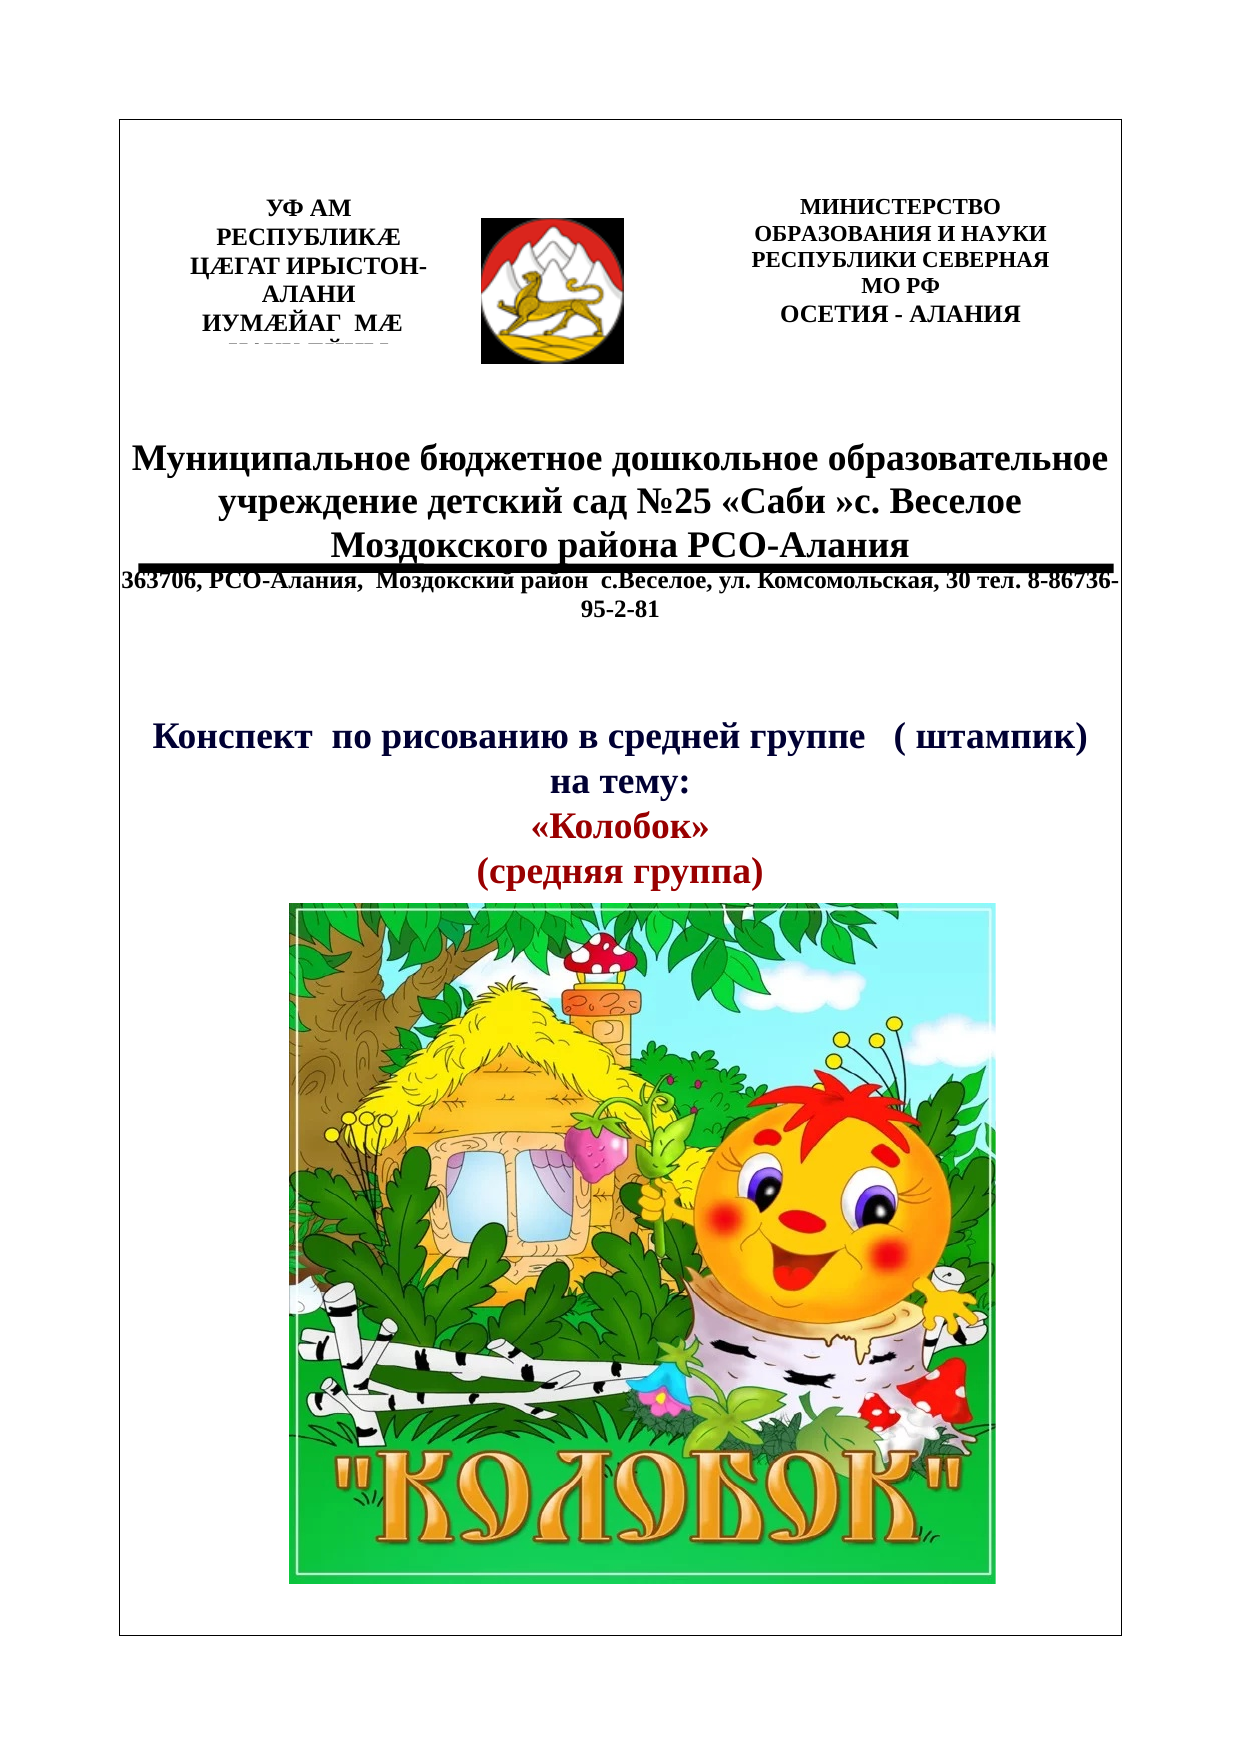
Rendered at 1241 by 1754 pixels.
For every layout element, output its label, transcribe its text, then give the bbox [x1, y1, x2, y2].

text ОСЕТИЯ - АЛАНИЯ [743, 299, 1058, 327]
text ИУМÆЙАГ МÆ [151, 308, 466, 337]
text 363706, РСО-Алания, Моздокский район с.Веселое, ул. Комсомольская, 30 тел. 8-86736- 95-2-81 [121, 565, 1119, 623]
text (средняя группа) [121, 849, 1119, 892]
text наукÆйны МИНИСТРАД [151, 337, 466, 343]
text МИНИСТЕРСТВО [743, 193, 1058, 219]
text РЕСПУБЛИКÆ [151, 222, 466, 251]
text Конспект по рисованию в средней группе ( штампик) [121, 713, 1119, 756]
text на тему: [121, 758, 1119, 801]
text РЕСПУБЛИКИ СЕВЕРНАЯ МО РФ [743, 246, 1058, 299]
text «Колобок» [121, 803, 1119, 847]
text ОБРАЗОВАНИЯ и науки [743, 219, 1058, 246]
text Муниципальное бюджетное дошкольное образовательное учреждение детский сад №25 «Саби »с. Веселое Моздокского района РСО-Алания [121, 436, 1119, 565]
text УФ АМ [151, 193, 466, 222]
text ЦÆГАТ ИРЫСТОН-АЛАНИ [151, 251, 466, 308]
